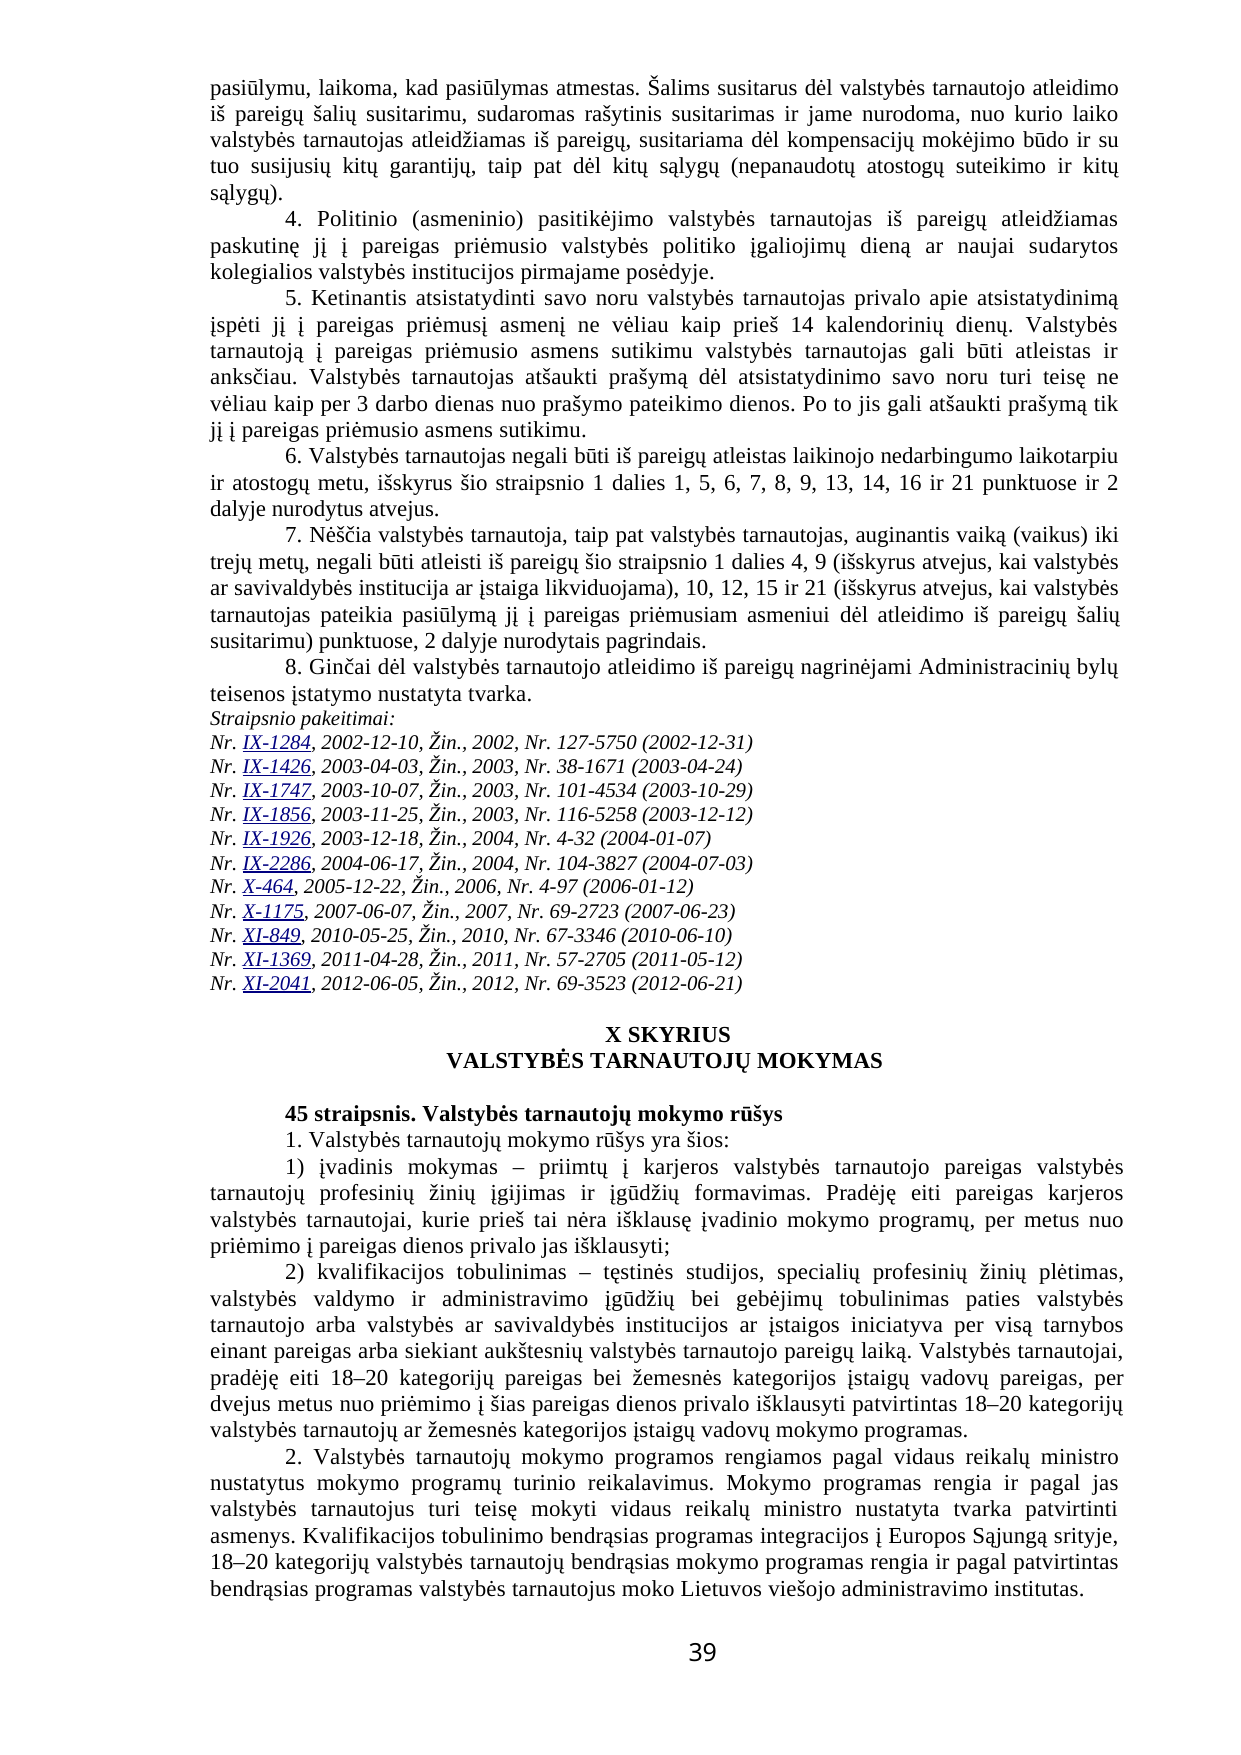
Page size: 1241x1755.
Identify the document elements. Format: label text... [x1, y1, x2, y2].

text Nr. IX-1426, 2003-04-03, Žin., 2003, Nr. 38-1671 (2003-04-24) [210, 754, 1120, 778]
text Nr. XI-2041, 2012-06-05, Žin., 2012, Nr. 69-3523 (2012-06-21) [210, 971, 1120, 995]
text VALSTYBĖS TARNAUTOJŲ MOKYMAS [210, 1047, 1126, 1074]
text Nr. X-464, 2005-12-22, Žin., 2006, Nr. 4-97 (2006-01-12) [210, 874, 1120, 898]
text pasiūlymu, laikoma, kad pasiūlymas atmestas. Šalims susitarus dėl valstybės tarnautojo atleidimo iš pareigų šalių susitarimu, sudaromas rašytinis susitarimas ir jame nurodoma, nuo kurio laiko valstybės tarnautojas atleidžiamas iš pareigų, susitariama dėl kompensacijų mokėjimo būdo ir su tuo susijusių kitų garantijų, taip pat dėl kitų sąlygų (nepanaudotų atostogų suteikimo ir kitų sąlygų). [210, 73, 1120, 205]
text Straipsnio pakeitimai: [210, 706, 1126, 730]
text 6. Valstybės tarnautojas negali būti iš pareigų atleistas laikinojo nedarbingumo laikotarpiu ir atostogų metu, išskyrus šio straipsnio 1 dalies 1, 5, 6, 7, 8, 9, 13, 14, 16 ir 21 punktuose ir 2 dalyje nurodytus atvejus. [210, 442, 1120, 522]
text 45 straipsnis. Valstybės tarnautojų mokymo rūšys [210, 1100, 1126, 1127]
text Nr. IX-2286, 2004-06-17, Žin., 2004, Nr. 104-3827 (2004-07-03) [210, 850, 1120, 874]
text 8. Ginčai dėl valstybės tarnautojo atleidimo iš pareigų nagrinėjami Administracinių bylų teisenos įstatymo nustatyta tvarka. [210, 653, 1120, 706]
text 5. Ketinantis atsistatydinti savo noru valstybės tarnautojas privalo apie atsistatydinimą įspėti jį į pareigas priėmusį asmenį ne vėliau kaip prieš 14 kalendorinių dienų. Valstybės tarnautoją į pareigas priėmusio asmens sutikimu valstybės tarnautojas gali būti atleistas ir anksčiau. Valstybės tarnautojas atšaukti prašymą dėl atsistatydinimo savo noru turi teisę ne vėliau kaip per 3 darbo dienas nuo prašymo pateikimo dienos. Po to jis gali atšaukti prašymą tik jį į pareigas priėmusio asmens sutikimu. [210, 284, 1120, 442]
text Nr. X-1175, 2007-06-07, Žin., 2007, Nr. 69-2723 (2007-06-23) [210, 898, 1120, 923]
text Nr. IX-1926, 2003-12-18, Žin., 2004, Nr. 4-32 (2004-01-07) [210, 826, 1120, 850]
subtitle X SKYRIUS [210, 1021, 1126, 1047]
text Nr. IX-1747, 2003-10-07, Žin., 2003, Nr. 101-4534 (2003-10-29) [210, 778, 1120, 802]
text 2) kvalifikacijos tobulinimas – tęstinės studijos, specialių profesinių žinių plėtimas, valstybės valdymo ir administravimo įgūdžių bei gebėjimų tobulinimas paties valstybės tarnautojo arba valstybės ar savivaldybės institucijos ar įstaigos iniciatyva per visą tarnybos einant pareigas arba siekiant aukštesnių valstybės tarnautojo pareigų laiką. Valstybės tarnautojai, pradėję eiti 18–20 kategorijų pareigas bei žemesnės kategorijos įstaigų vadovų pareigas, per dvejus metus nuo priėmimo į šias pareigas dienos privalo išklausyti patvirtintas 18–20 kategorijų valstybės tarnautojų ar žemesnės kategorijos įstaigų vadovų mokymo programas. [210, 1258, 1126, 1443]
text Nr. IX-1284, 2002-12-10, Žin., 2002, Nr. 127-5750 (2002-12-31) [210, 730, 1126, 754]
text Nr. XI-1369, 2011-04-28, Žin., 2011, Nr. 57-2705 (2011-05-12) [210, 947, 1120, 971]
text Nr. XI-849, 2010-05-25, Žin., 2010, Nr. 67-3346 (2010-06-10) [210, 923, 1120, 947]
text Nr. IX-1856, 2003-11-25, Žin., 2003, Nr. 116-5258 (2003-12-12) [210, 802, 1120, 826]
text 2. Valstybės tarnautojų mokymo programos rengiamos pagal vidaus reikalų ministro nustatytus mokymo programų turinio reikalavimus. Mokymo programas rengia ir pagal jas valstybės tarnautojus turi teisę mokyti vidaus reikalų ministro nustatyta tvarka patvirtinti asmenys. Kvalifikacijos tobulinimo bendrąsias programas integracijos į Europos Sąjungą srityje, 18–20 kategorijų valstybės tarnautojų bendrąsias mokymo programas rengia ir pagal patvirtintas bendrąsias programas valstybės tarnautojus moko Lietuvos viešojo administravimo institutas. [210, 1443, 1120, 1601]
text 1) įvadinis mokymas – priimtų į karjeros valstybės tarnautojo pareigas valstybės tarnautojų profesinių žinių įgijimas ir įgūdžių formavimas. Pradėję eiti pareigas karjeros valstybės tarnautojai, kurie prieš tai nėra išklausę įvadinio mokymo programų, per metus nuo priėmimo į pareigas dienos privalo jas išklausyti; [210, 1153, 1126, 1258]
text 7. Nėščia valstybės tarnautoja, taip pat valstybės tarnautojas, auginantis vaiką (vaikus) iki trejų metų, negali būti atleisti iš pareigų šio straipsnio 1 dalies 4, 9 (išskyrus atvejus, kai valstybės ar savivaldybės institucija ar įstaiga likviduojama), 10, 12, 15 ir 21 (išskyrus atvejus, kai valstybės tarnautojas pateikia pasiūlymą jį į pareigas priėmusiam asmeniui dėl atleidimo iš pareigų šalių susitarimu) punktuose, 2 dalyje nurodytais pagrindais. [210, 522, 1120, 653]
text 1. Valstybės tarnautojų mokymo rūšys yra šios: [210, 1127, 1126, 1153]
text 4. Politinio (asmeninio) pasitikėjimo valstybės tarnautojas iš pareigų atleidžiamas paskutinę jį į pareigas priėmusio valstybės politiko įgaliojimų dieną ar naujai sudarytos kolegialios valstybės institucijos pirmajame posėdyje. [210, 205, 1120, 284]
